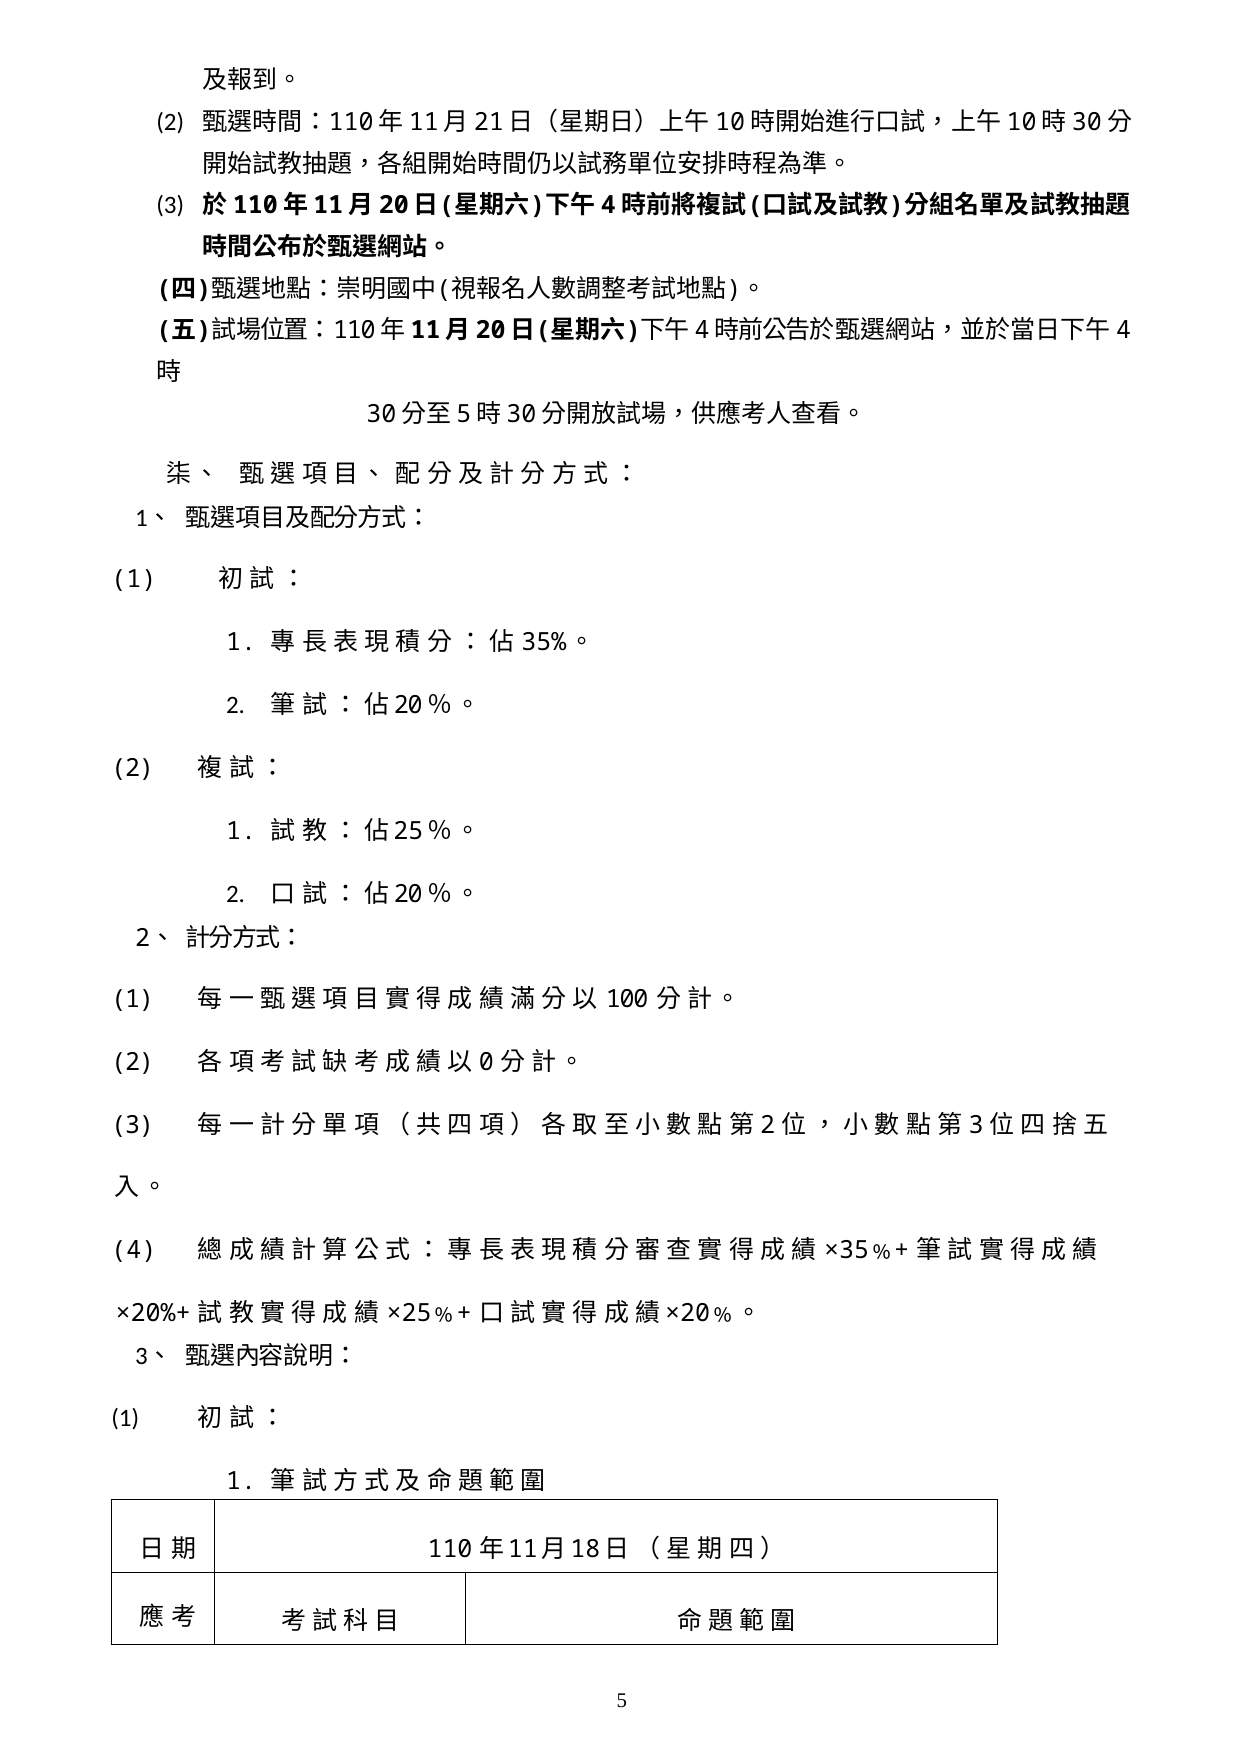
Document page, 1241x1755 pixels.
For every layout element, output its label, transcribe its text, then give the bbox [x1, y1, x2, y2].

list 筆試：佔20％。 [224, 661, 1122, 723]
list 每一甄選項目實得成績滿分以100分計。 [111, 955, 1122, 1017]
table_cell 考試科目 [215, 1573, 465, 1644]
list 複試： [111, 724, 1122, 787]
list 初試： [111, 1373, 1122, 1436]
table_cell 命題範圍 [466, 1573, 997, 1644]
list 口試：佔20％。 [224, 850, 1122, 913]
list 甄選項目及配分方式： [135, 493, 1132, 534]
list 甄選時間：110年11月21日（星期日）上午10時開始進行口試，上午10時30分開始試教抽題，各組開始時間仍以試務單位安排時程為準。 [156, 97, 1132, 180]
list 專長表現積分：佔35%。 [224, 598, 1122, 661]
text 30分至5時30分開放試場，供應考人查看。 [156, 389, 1132, 430]
list 計分方式： [135, 913, 1132, 954]
list 及報到。 [156, 55, 1132, 97]
table_cell 應考 時間 [112, 1573, 214, 1644]
text (五)試場位置：110年11月20日(星期六)下午4時前公告於甄選網站，並於當日下午4時 [156, 305, 1132, 389]
table_header 日期 [112, 1500, 214, 1572]
list 總成績計算公式：專長表現積分審查實得成績×35﹪+筆試實得成績×20%+試教實得成績×25﹪+口試實得成績×20﹪。 [111, 1206, 1122, 1331]
list 於110年11月20日(星期六)下午4時前將複試(口試及試教)分組名單及試教抽題時間公布於甄選網站。 [156, 180, 1132, 264]
list 初試： [111, 535, 1122, 597]
list 甄選內容說明： [135, 1331, 1132, 1373]
list 試教：佔25％。 [224, 787, 1122, 849]
list 筆試方式及命題範圍 [224, 1437, 1122, 1499]
text (四)甄選地點：崇明國中(視報名人數調整考試地點)。 [156, 264, 1132, 305]
list 每一計分單項（共四項）各取至小數點第2位，小數點第3位四捨五入。 [111, 1081, 1122, 1206]
table_header 110年11月18日（星期四） [215, 1500, 997, 1572]
list 各項考試缺考成績以0分計。 [111, 1018, 1122, 1080]
list 甄選項目、配分及計分方式： [156, 430, 1132, 493]
